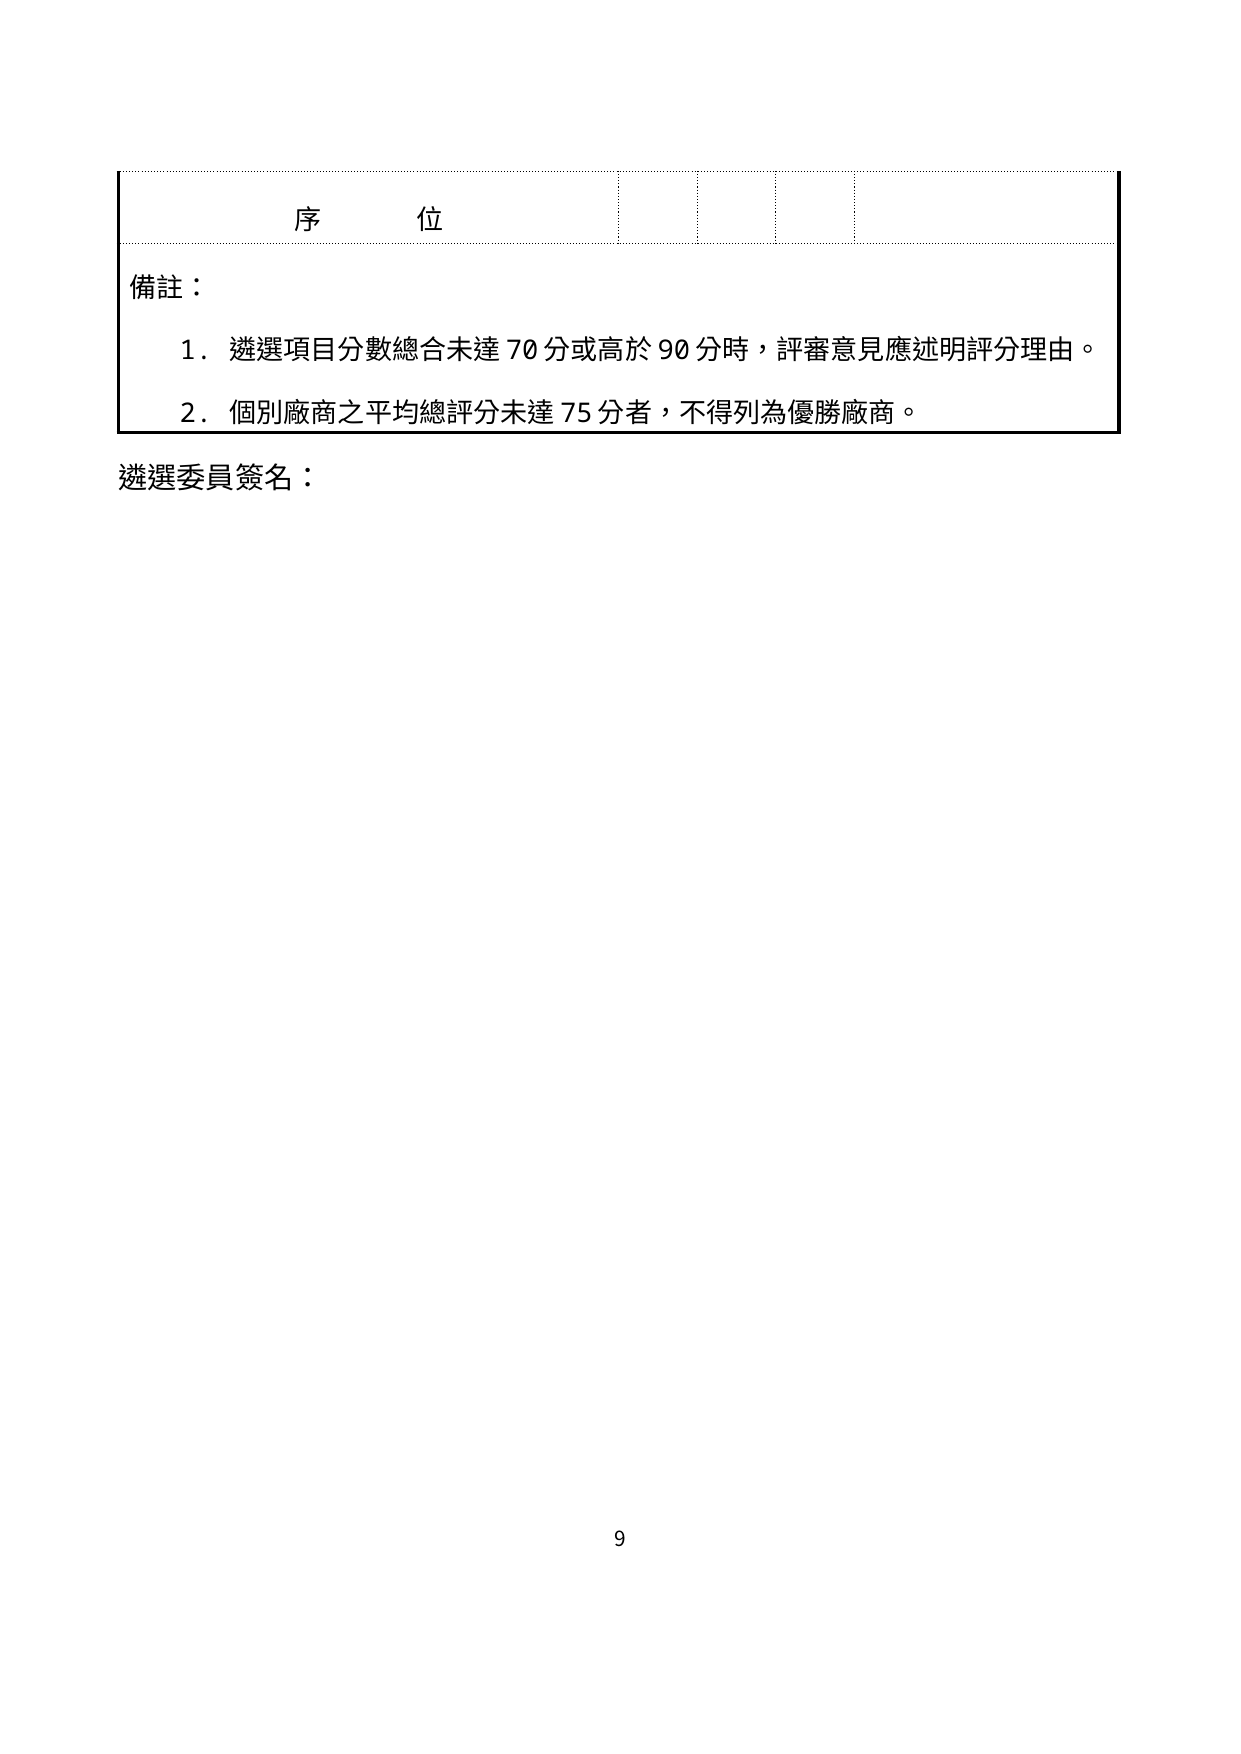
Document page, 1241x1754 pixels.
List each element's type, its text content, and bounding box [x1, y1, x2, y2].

table_cell 備註： 遴選項目分數總合未達70分或高於90分時，評審意見應述明評分理由。 個別廠商之平均總評分未達75分者，不得列為優勝廠商。 [120, 243, 1117, 431]
table_cell [854, 171, 1117, 242]
table_cell 序 位 [120, 171, 619, 242]
table_cell [697, 171, 776, 242]
table_cell [619, 171, 697, 242]
text 遴選委員簽名： [118, 434, 1122, 497]
table_cell [776, 171, 854, 242]
